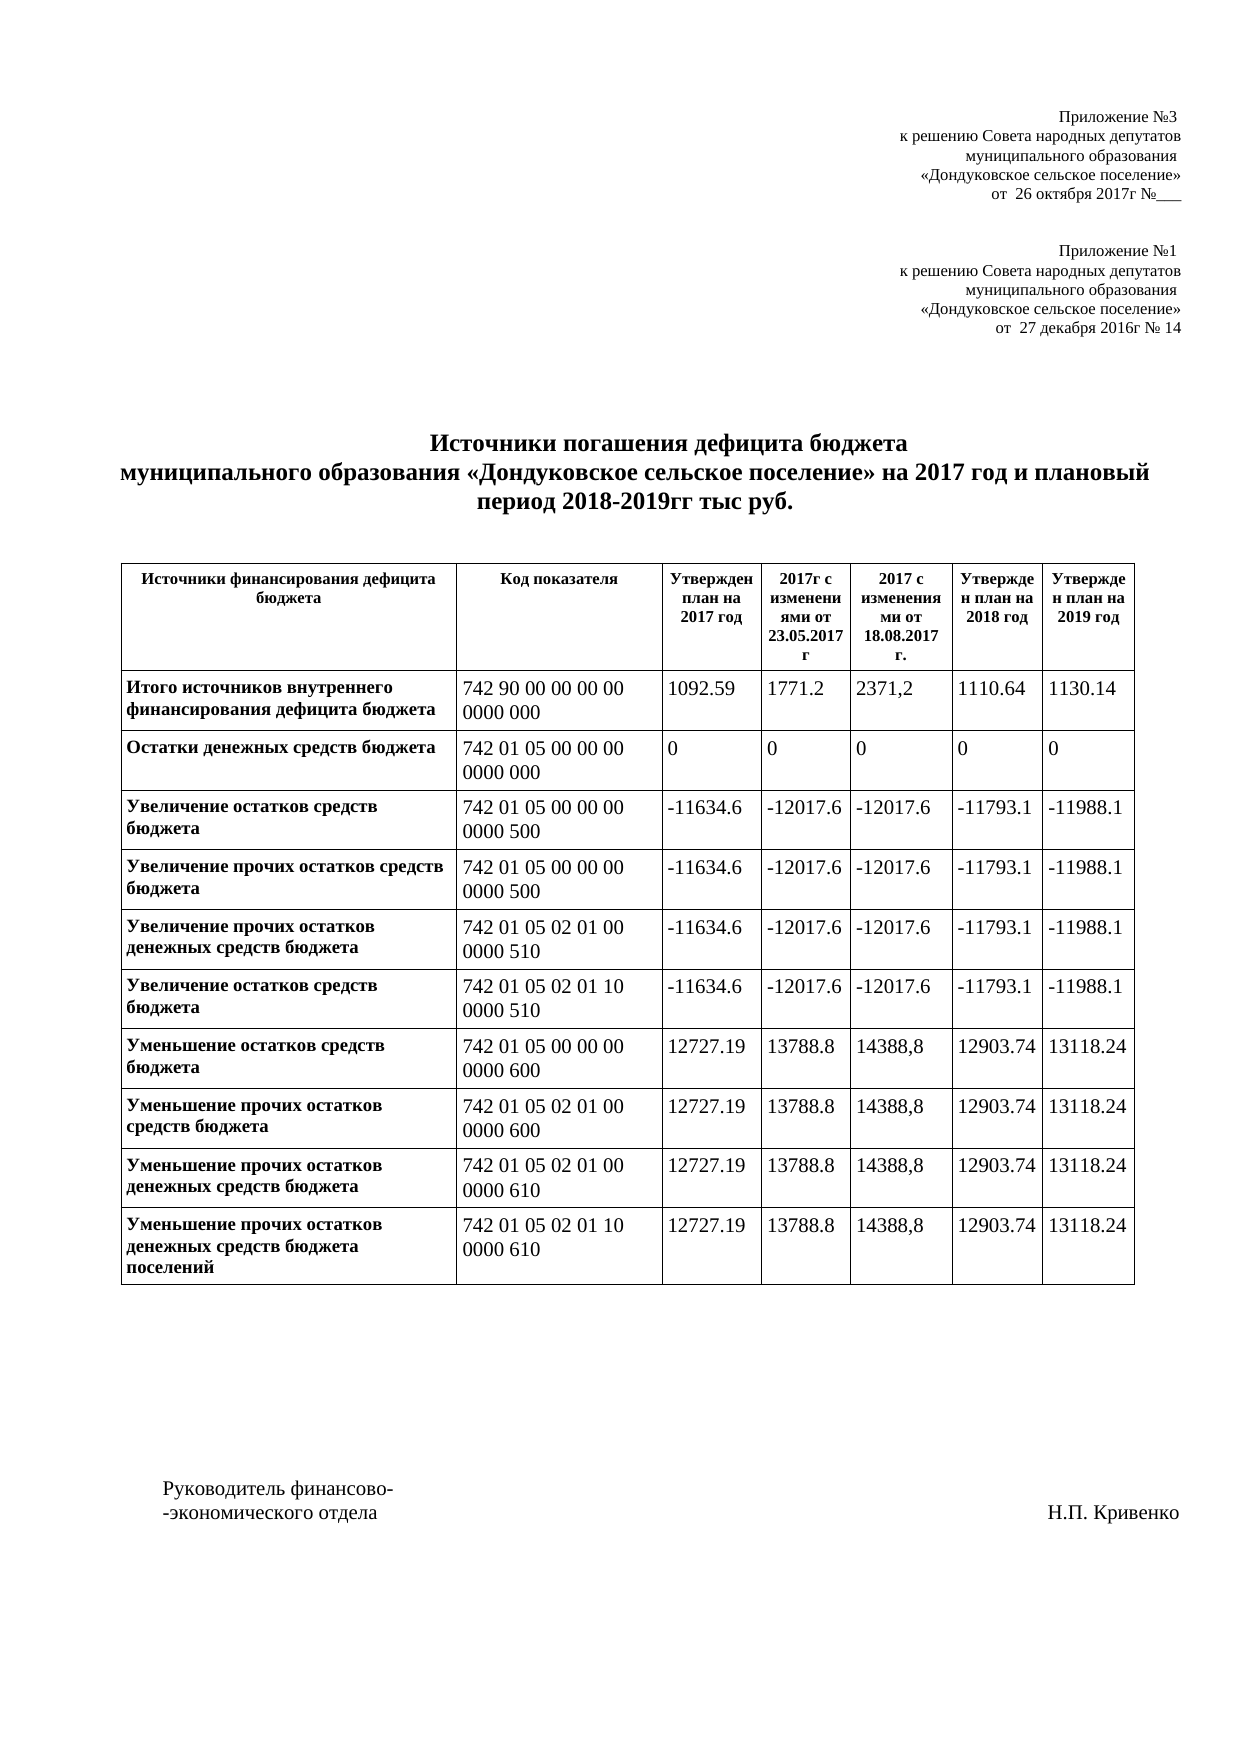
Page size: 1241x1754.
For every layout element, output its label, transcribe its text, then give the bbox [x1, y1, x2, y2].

table_cell 742 01 05 02 01 10 0000 510 [457, 970, 662, 1028]
table_cell 13788,8 [762, 1089, 850, 1148]
text «Дондуковское сельское поселение» [89, 299, 1181, 318]
table_cell -12017,6 [851, 791, 952, 849]
table_cell 1130,14 [1043, 671, 1134, 730]
text муниципального образования «Дондуковское сельское поселение» на 2017 год и плановый период 2018-2019гг тыс руб. [89, 457, 1181, 514]
table_cell 13118,24 [1043, 1089, 1134, 1148]
table_cell 1771,2 [762, 671, 850, 730]
table_cell 742 90 00 00 00 00 0000 000 [457, 671, 662, 730]
table_cell -12017,6 [851, 910, 952, 968]
table_cell Уменьшение прочих остатков денежных средств бюджета поселений [122, 1208, 456, 1283]
table_cell 0 [762, 731, 850, 789]
table_header Утвержден план на 2018 год [953, 564, 1042, 670]
table_cell Уменьшение остатков средств бюджета [122, 1029, 456, 1088]
table_header Код показателя [457, 564, 662, 670]
table_cell 12727,19 [663, 1029, 761, 1088]
text от 27 декабря 2016г № 14 [89, 318, 1181, 337]
text от 26 октября 2017г №___ [89, 184, 1181, 203]
table_cell 742 01 05 02 01 10 0000 610 [457, 1208, 662, 1283]
table_cell -11793,1 [953, 791, 1042, 849]
text «Дондуковское сельское поселение» [89, 164, 1181, 184]
table_cell -12017,6 [762, 850, 850, 909]
table_cell -12017,6 [851, 970, 952, 1028]
table_cell Итого источников внутреннего финансирования дефицита бюджета [122, 671, 456, 730]
table_cell -12017,6 [762, 791, 850, 849]
table_cell -11634,6 [663, 910, 761, 968]
table_cell -11988,1 [1043, 910, 1134, 968]
table_cell 14388,8 [851, 1029, 952, 1088]
table_cell Уменьшение прочих остатков денежных средств бюджета [122, 1149, 456, 1207]
table_cell Остатки денежных средств бюджета [122, 731, 456, 789]
table_cell 742 01 05 02 01 00 0000 600 [457, 1089, 662, 1148]
table_cell -11634,6 [663, 970, 761, 1028]
text -экономического отдела Н.П. Кривенко [89, 1500, 1181, 1524]
text к решению Совета народных депутатов [89, 260, 1181, 279]
table_cell -11634,6 [663, 791, 761, 849]
text муниципального образования [89, 145, 1181, 164]
text Руководитель финансово- [89, 1476, 1181, 1500]
table_cell 14388,8 [851, 1089, 952, 1148]
table_cell 0 [1043, 731, 1134, 789]
table_cell 0 [953, 731, 1042, 789]
table_cell 1092,59 [663, 671, 761, 730]
table_cell 13118,24 [1043, 1149, 1134, 1207]
table_cell 742 01 05 00 00 00 0000 500 [457, 850, 662, 909]
table_header Источники финансирования дефицита бюджета [122, 564, 456, 670]
table_header Утвержден план на 2017 год [663, 564, 761, 670]
table_cell 12727,19 [663, 1208, 761, 1283]
text Приложение №3 [89, 107, 1181, 126]
table_cell Уменьшение прочих остатков средств бюджета [122, 1089, 456, 1148]
table_cell 13788,8 [762, 1149, 850, 1207]
table_cell Увеличение остатков средств бюджета [122, 970, 456, 1028]
table_cell 14388,8 [851, 1149, 952, 1207]
table_cell 1110,64 [953, 671, 1042, 730]
table_cell -11793,1 [953, 970, 1042, 1028]
table_cell 0 [663, 731, 761, 789]
table_cell 742 01 05 02 01 00 0000 510 [457, 910, 662, 968]
table_cell Увеличение прочих остатков средств бюджета [122, 850, 456, 909]
table_cell 13788,8 [762, 1208, 850, 1283]
table_cell -11988,1 [1043, 970, 1134, 1028]
text Источники погашения дефицита бюджета [89, 428, 1181, 457]
table_cell 13118,24 [1043, 1029, 1134, 1088]
table_cell -11793,1 [953, 850, 1042, 909]
table_cell 742 01 05 00 00 00 0000 600 [457, 1029, 662, 1088]
table_cell -12017,6 [762, 970, 850, 1028]
table_cell -11988,1 [1043, 791, 1134, 849]
table_cell Увеличение остатков средств бюджета [122, 791, 456, 849]
text к решению Совета народных депутатов [89, 126, 1181, 145]
table_cell 12903,74 [953, 1149, 1042, 1207]
table_cell 742 01 05 00 00 00 0000 500 [457, 791, 662, 849]
table_cell -12017,6 [851, 850, 952, 909]
table_header Утвержден план на 2019 год [1043, 564, 1134, 670]
table_cell 12903,74 [953, 1208, 1042, 1283]
table_cell 14388,8 [851, 1208, 952, 1283]
table_cell -11793,1 [953, 910, 1042, 968]
text Приложение №1 [89, 241, 1181, 260]
table_cell 12727,19 [663, 1089, 761, 1148]
table_cell -11634,6 [663, 850, 761, 909]
table_header 2017г с изменениями от 23.05.2017г [762, 564, 850, 670]
table_cell 742 01 05 02 01 00 0000 610 [457, 1149, 662, 1207]
table_cell -12017,6 [762, 910, 850, 968]
table_cell 13118,24 [1043, 1208, 1134, 1283]
table_cell 13788,8 [762, 1029, 850, 1088]
table_cell 12903,74 [953, 1089, 1042, 1148]
table_cell 12903,74 [953, 1029, 1042, 1088]
text муниципального образования [89, 279, 1181, 299]
table_cell 0 [851, 731, 952, 789]
table_cell Увеличение прочих остатков денежных средств бюджета [122, 910, 456, 968]
table_cell 12727,19 [663, 1149, 761, 1207]
table_cell 742 01 05 00 00 00 0000 000 [457, 731, 662, 789]
table_cell -11988,1 [1043, 850, 1134, 909]
table_cell 2371,2 [851, 671, 952, 730]
table_header 2017 с изменениями от 18.08.2017 г. [851, 564, 952, 670]
